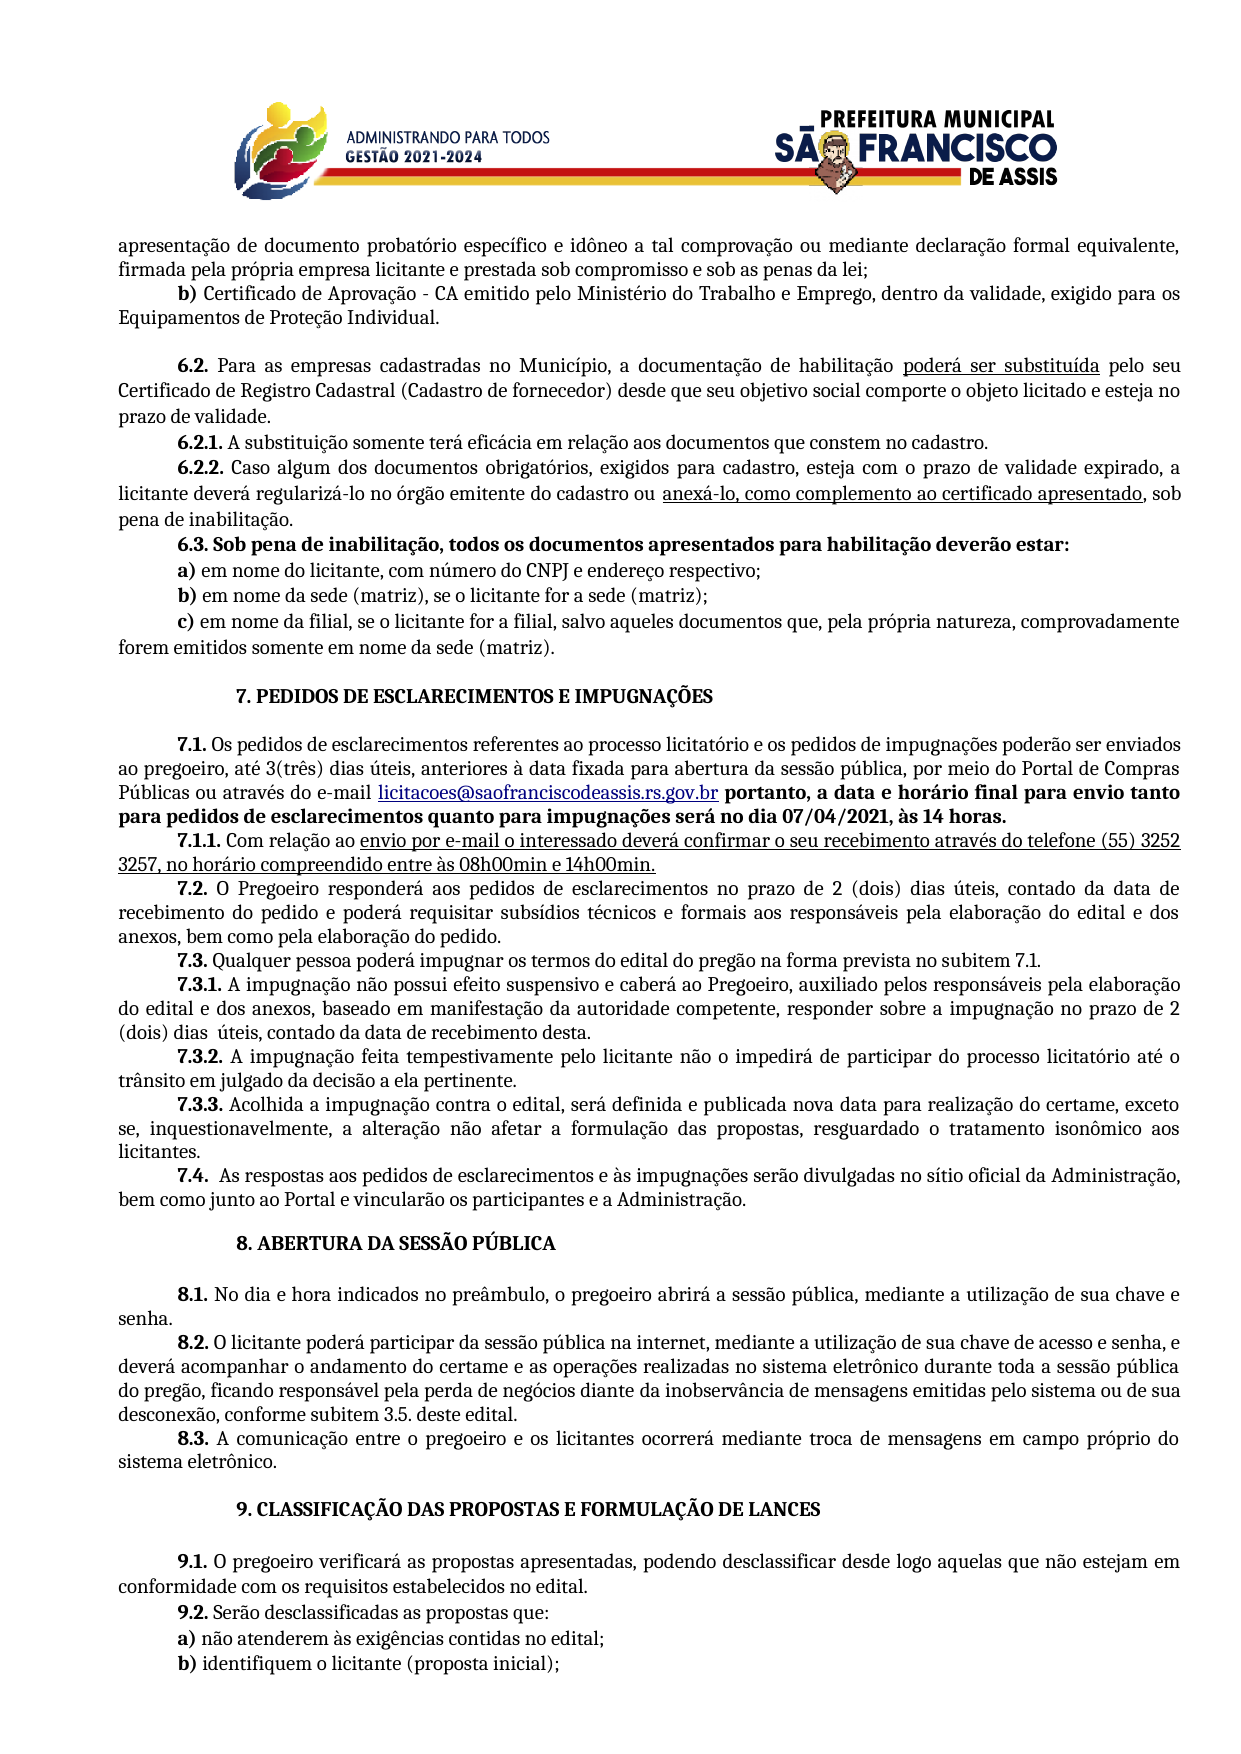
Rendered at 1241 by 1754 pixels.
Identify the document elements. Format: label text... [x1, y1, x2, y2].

text 8.1. No dia e hora indicados no preâmbulo, o pregoeiro abrirá a sessão pública, mediante a utilização de sua chave e senha. [118, 1282, 1181, 1330]
text b) em nome da sede (matriz), se o licitante for a sede (matriz); [118, 584, 1181, 608]
text 6.2. Para as empresas cadastradas no Município, a documentação de habilitação poderá ser substituída pelo seu Certificado de Registro Cadastral (Cadastro de fornecedor) desde que seu objetivo social comporte o objeto licitado e esteja no prazo de validade. [118, 353, 1181, 429]
text 9. CLASSIFICAÇÃO DAS PROPOSTAS E FORMULAÇÃO DE LANCES [118, 1498, 1181, 1522]
text 7.2. O Pregoeiro responderá aos pedidos de esclarecimentos no prazo de 2 (dois) dias úteis, contado da data de recebimento do pedido e poderá requisitar subsídios técnicos e formais aos responsáveis pela elaboração do edital e dos anexos, bem como pela elaboração do pedido. [118, 877, 1181, 948]
text 9.1. O pregoeiro verificará as propostas apresentadas, podendo desclassificar desde logo aquelas que não estejam em conformidade com os requisitos estabelecidos no edital. [118, 1549, 1181, 1599]
text 8.2. O licitante poderá participar da sessão pública na internet, mediante a utilização de sua chave de acesso e senha, e deverá acompanhar o andamento do certame e as operações realizadas no sistema eletrônico durante toda a sessão pública do pregão, ficando responsável pela perda de negócios diante da inobservância de mensagens emitidas pelo sistema ou de sua desconexão, conforme subitem 3.5. deste edital. [118, 1330, 1181, 1426]
text 6.2.1. A substituição somente terá eficácia em relação aos documentos que constem no cadastro. [118, 430, 1181, 454]
text 7.1.1. Com relação ao envio por e-mail o interessado deverá confirmar o seu recebimento através do telefone (55) 3252 3257, no horário compreendido entre às 08h00min e 14h00min. [118, 829, 1181, 877]
text 6.3. Sob pena de inabilitação, todos os documentos apresentados para habilitação deverão estar: [118, 533, 1181, 557]
text 7. PEDIDOS DE ESCLARECIMENTOS E IMPUGNAÇÕES [118, 685, 1181, 709]
text a) não atenderem às exigências contidas no edital; [118, 1626, 1181, 1650]
text b) Certificado de Aprovação - CA emitido pelo Ministério do Trabalho e Emprego, dentro da validade, exigido para os Equipamentos de Proteção Individual. [118, 282, 1181, 329]
text 7.4. As respostas aos pedidos de esclarecimentos e às impugnações serão divulgadas no sítio oficial da Administração, bem como junto ao Portal e vincularão os participantes e a Administração. [118, 1164, 1181, 1212]
text a) em nome do licitante, com número do CNPJ e endereço respectivo; [118, 558, 1181, 582]
text 6.2.2. Caso algum dos documentos obrigatórios, exigidos para cadastro, esteja com o prazo de validade expirado, a licitante deverá regularizá-lo no órgão emitente do cadastro ou anexá-lo, como complemento ao certificado apresentado, sob pena de inabilitação. [118, 456, 1181, 531]
text 9.2. Serão desclassificadas as propostas que: [118, 1601, 1181, 1624]
text 7.3.1. A impugnação não possui efeito suspensivo e caberá ao Pregoeiro, auxiliado pelos responsáveis pela elaboração do edital e dos anexos, baseado em manifestação da autoridade competente, responder sobre a impugnação no prazo de 2 (dois) dias úteis, contado da data de recebimento desta. [118, 972, 1181, 1044]
text c) em nome da filial, se o licitante for a filial, salvo aqueles documentos que, pela própria natureza, comprovadamente forem emitidos somente em nome da sede (matriz). [118, 610, 1181, 659]
text 7.3.3. Acolhida a impugnação contra o edital, será definida e publicada nova data para realização do certame, exceto se, inquestionavelmente, a alteração não afetar a formulação das propostas, resguardado o tratamento isonômico aos licitantes. [118, 1092, 1181, 1164]
text 7.3.2. A impugnação feita tempestivamente pelo licitante não o impedirá de participar do processo licitatório até o trânsito em julgado da decisão a ela pertinente. [118, 1044, 1181, 1092]
text b) identifiquem o licitante (proposta inicial); [118, 1652, 1181, 1676]
text 8. ABERTURA DA SESSÃO PÚBLICA [118, 1231, 1181, 1255]
text 7.1. Os pedidos de esclarecimentos referentes ao processo licitatório e os pedidos de impugnações poderão ser enviados ao pregoeiro, até 3(três) dias úteis, anteriores à data fixada para abertura da sessão pública, por meio do Portal de Compras Públicas ou através do e-mail licitacoes@saofranciscodeassis.rs.gov.br portanto, a data e horário final para envio tanto para pedidos de esclarecimentos quanto para impugnações será no dia 07/04/2021, às 14 horas. [118, 733, 1181, 829]
text 8.3. A comunicação entre o pregoeiro e os licitantes ocorrerá mediante troca de mensagens em campo próprio do sistema eletrônico. [118, 1426, 1181, 1474]
text apresentação de documento probatório específico e idôneo a tal comprovação ou mediante declaração formal equivalente, firmada pela própria empresa licitante e prestada sob compromisso e sob as penas da lei; [118, 234, 1181, 282]
text 7.3. Qualquer pessoa poderá impugnar os termos do edital do pregão na forma prevista no subitem 7.1. [118, 948, 1181, 972]
